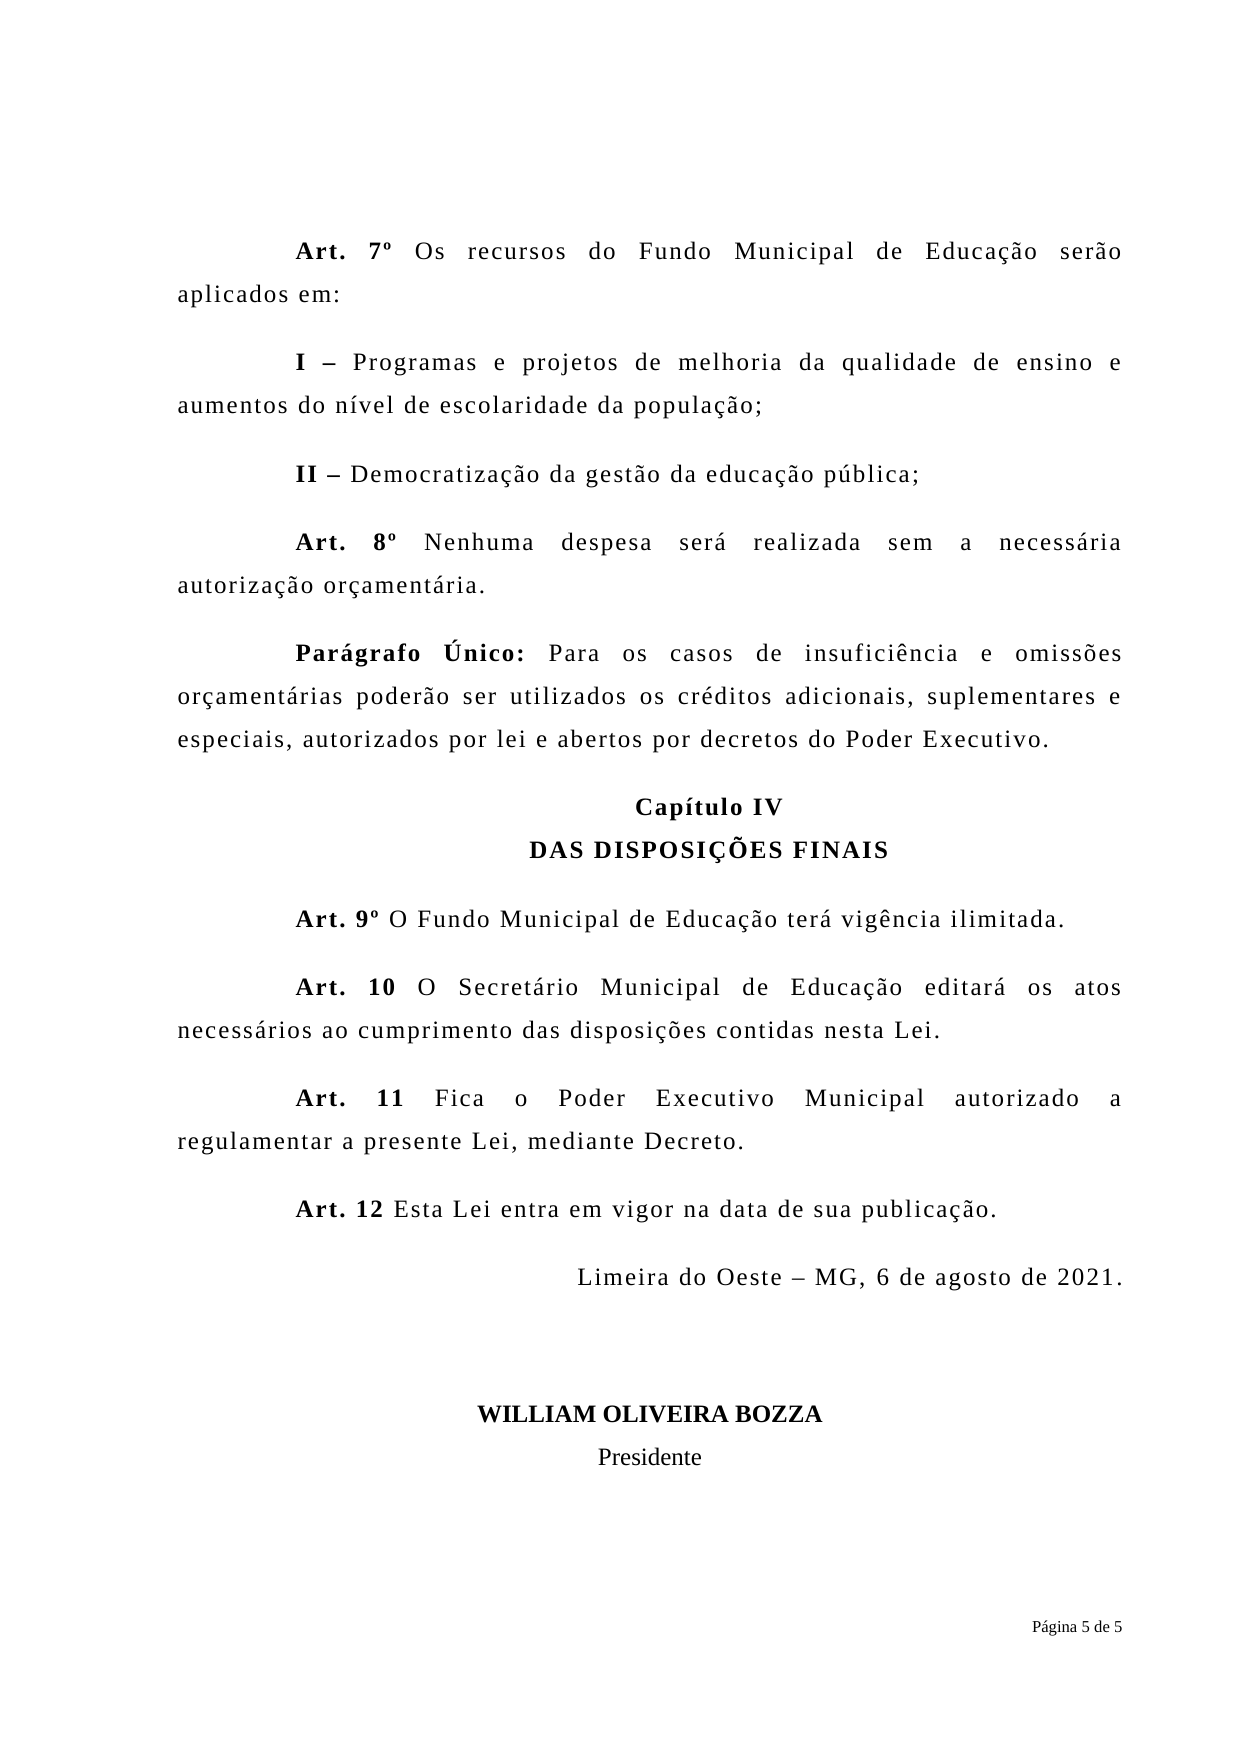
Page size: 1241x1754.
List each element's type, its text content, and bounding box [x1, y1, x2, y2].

text Art. 8º Nenhuma despesa será realizada sem a necessária autorização orçamentária. [177, 527, 1122, 599]
text Art. 11 Fica o Poder Executivo Municipal autorizado a regulamentar a presente Lei, mediante Decreto. [177, 1083, 1122, 1155]
text II – Democratização da gestão da educação pública; [177, 459, 1122, 487]
text Art. 12 Esta Lei entra em vigor na data de sua publicação. [177, 1194, 1122, 1223]
text Art. 10 O Secretário Municipal de Educação editará os atos necessários ao cumprimento das disposições contidas nesta Lei. [177, 972, 1122, 1044]
text I – Programas e projetos de melhoria da qualidade de ensino e aumentos do nível de escolaridade da população; [177, 347, 1122, 419]
text Parágrafo Único: Para os casos de insuficiência e omissões orçamentárias poderão ser utilizados os créditos adicionais, suplementares e especiais, autorizados por lei e abertos por decretos do Poder Executivo. [177, 638, 1122, 753]
text Art. 9º O Fundo Municipal de Educação terá vigência ilimitada. [177, 904, 1122, 932]
text Limeira do Oeste – MG, 6 de agosto de 2021. [177, 1262, 1122, 1291]
text WILLIAM OLIVEIRA BOZZA [177, 1399, 1122, 1427]
text Capítulo IV [177, 792, 1122, 821]
text Art. 7º Os recursos do Fundo Municipal de Educação serão aplicados em: [177, 236, 1122, 308]
text DAS DISPOSIÇÕES FINAIS [177, 836, 1122, 864]
text Presidente [177, 1442, 1122, 1471]
